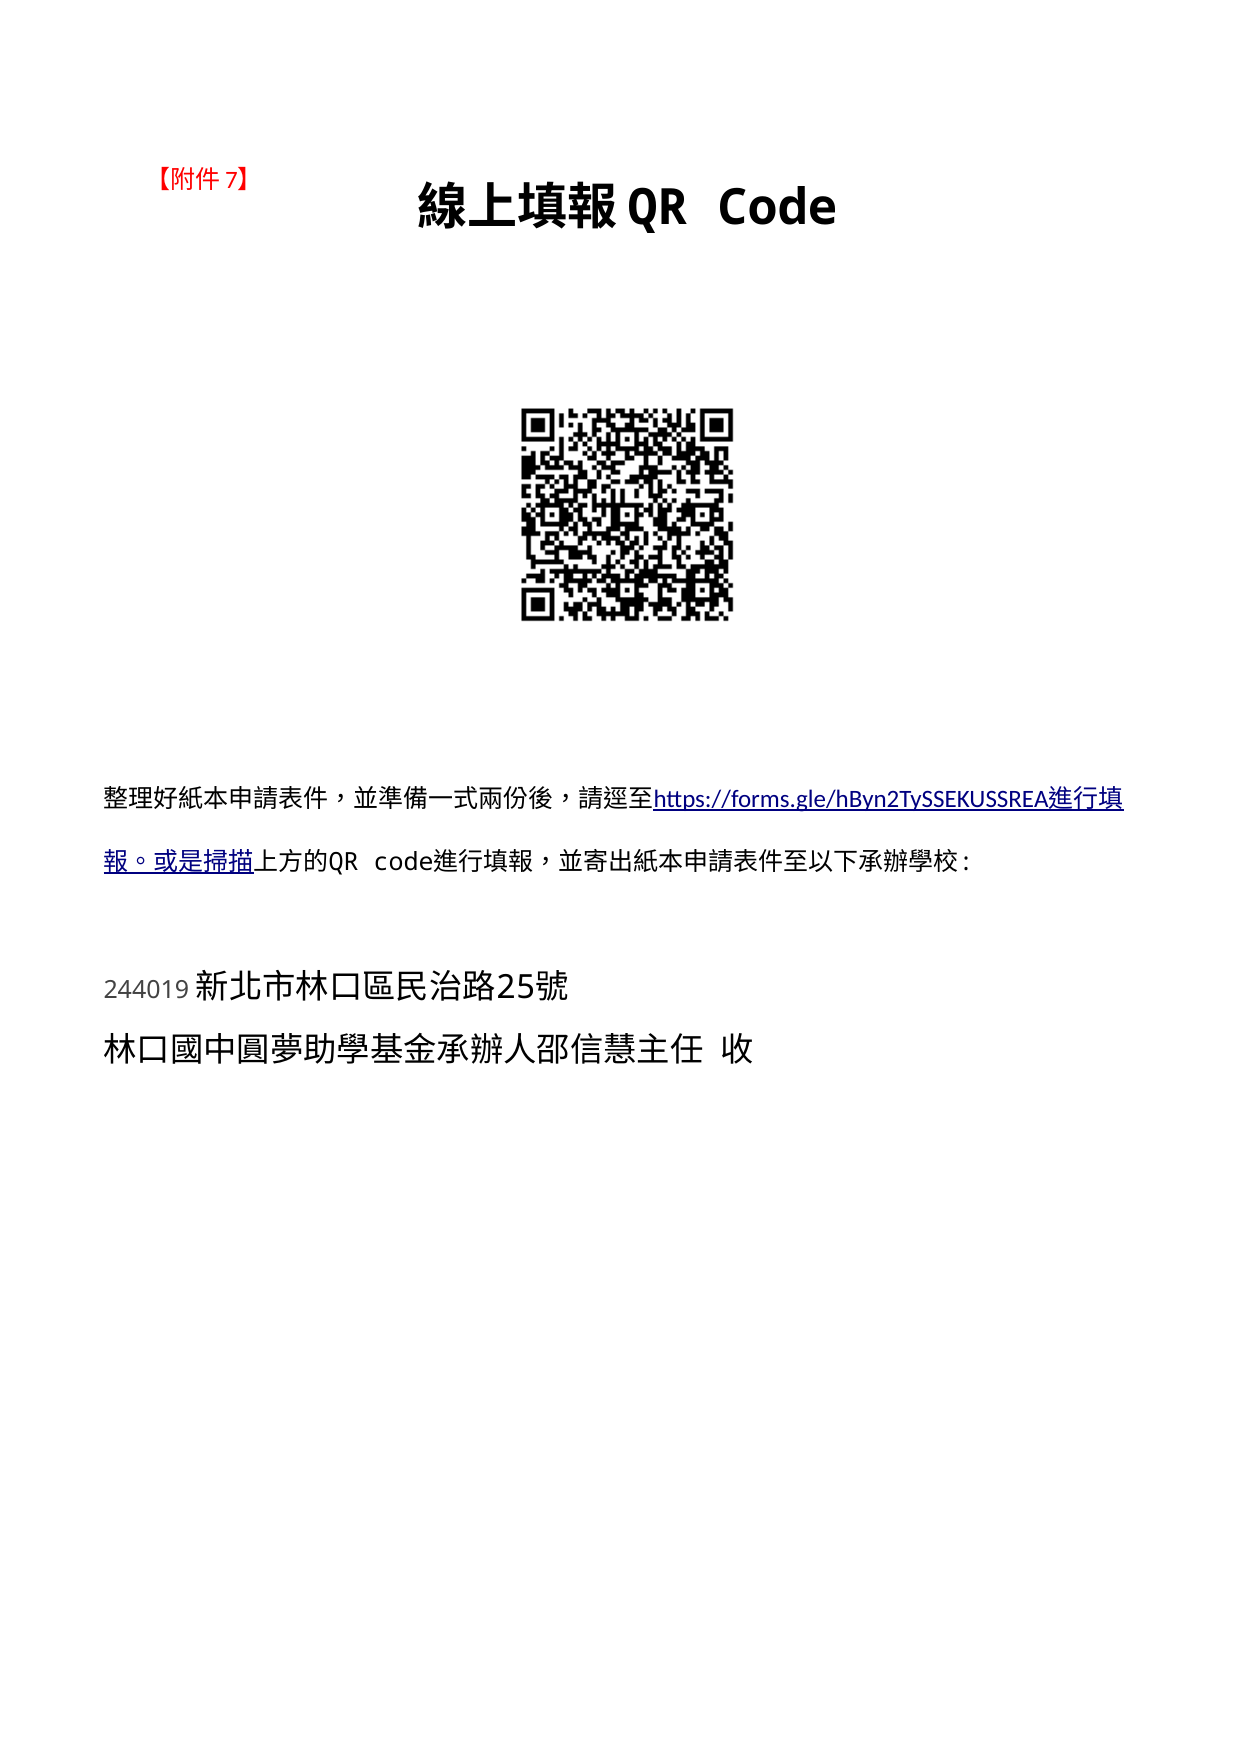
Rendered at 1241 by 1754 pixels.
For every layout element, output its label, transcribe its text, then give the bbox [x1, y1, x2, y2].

text 244019 新北市林口區民治路25號 [103, 942, 1152, 1005]
text 林口國中圓夢助學基金承辦人邵信慧主任 收 [103, 1005, 1152, 1067]
text 【附件7】 [145, 160, 274, 196]
text 線上填報QR Code [103, 130, 1152, 255]
picture [503, 391, 752, 630]
text 整理好紙本申請表件，並準備一式兩份後，請逕至https://forms.gle/hByn2TySSEKUSSREA進行填報。或是掃描上方的QR code進行填報，並寄出紙本申請表件至以下承辦學校: [103, 755, 1152, 880]
